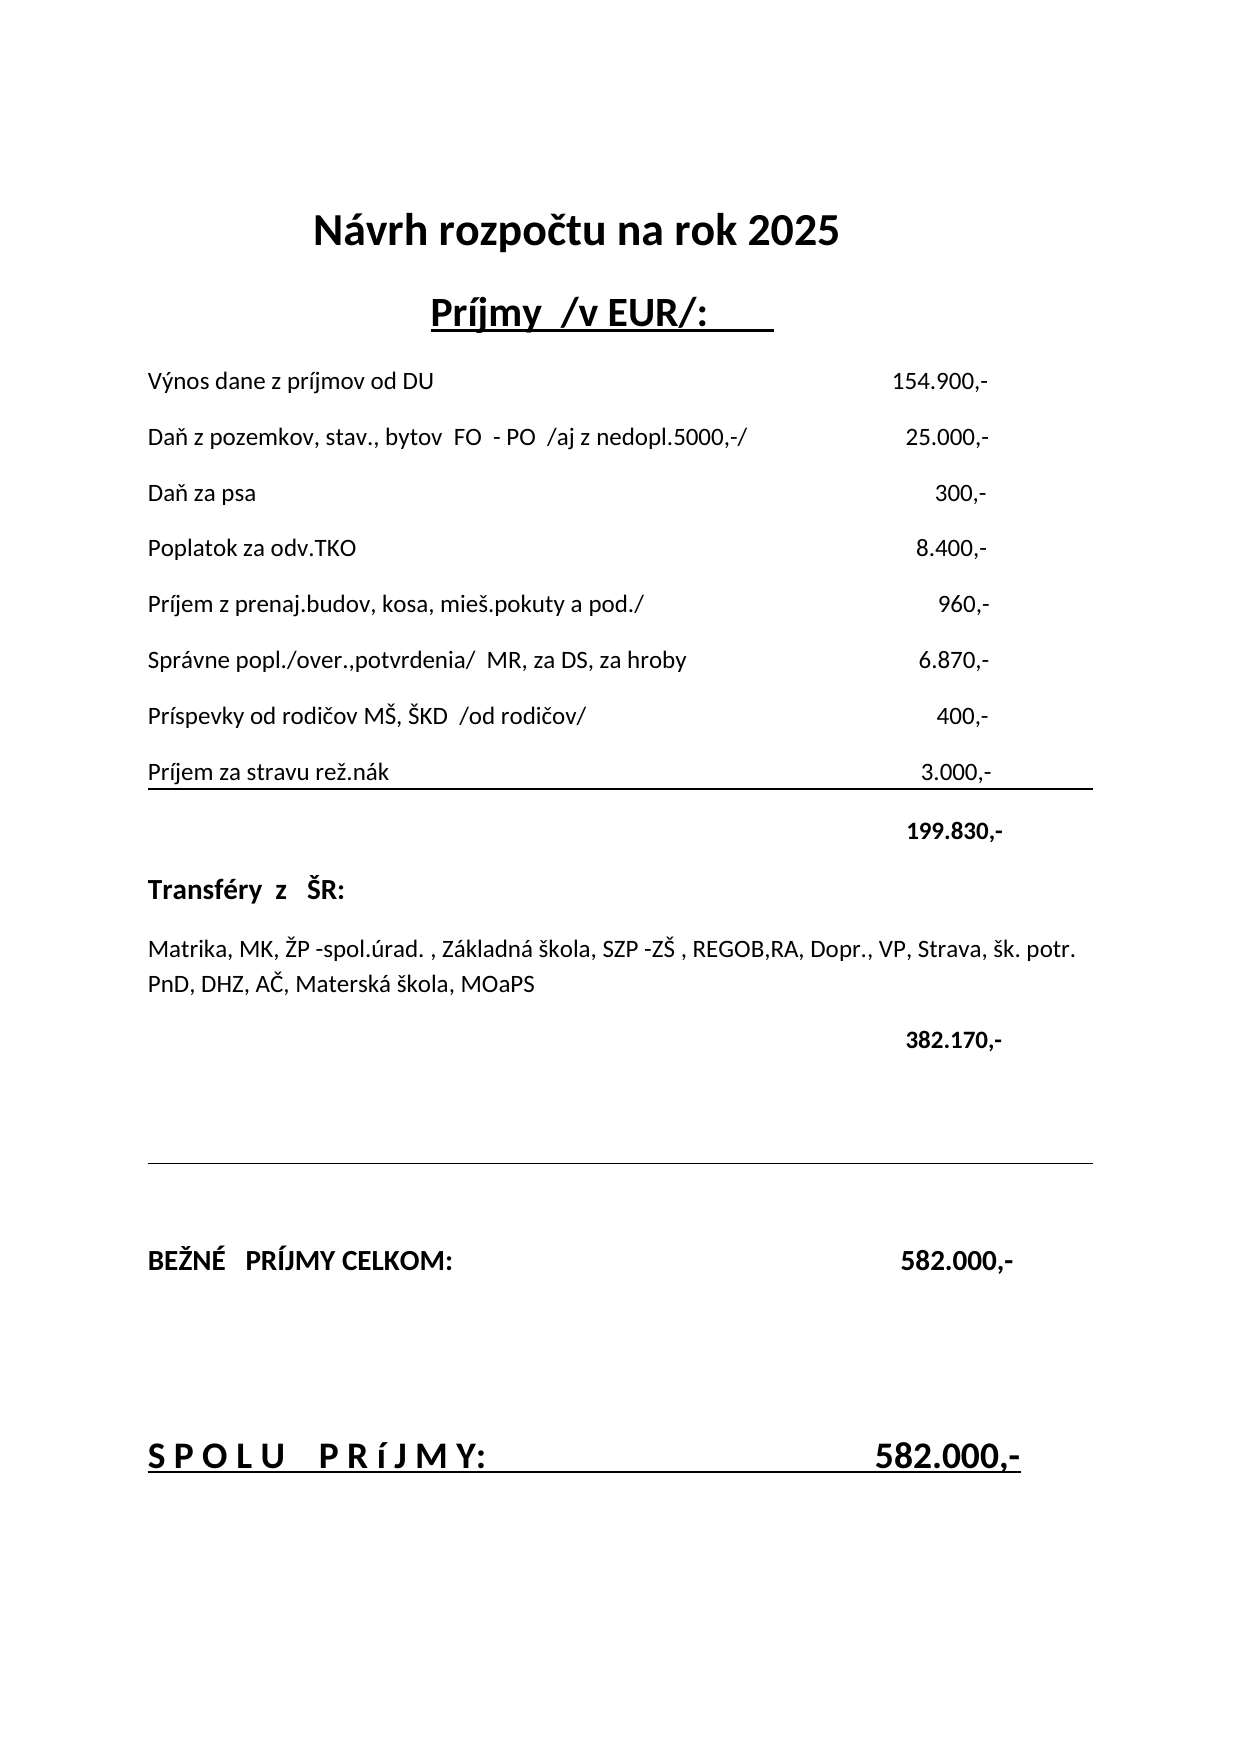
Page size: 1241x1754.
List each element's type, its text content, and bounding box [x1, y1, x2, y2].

text Daň za psa 300,- [148, 477, 1093, 507]
text 382.170,- [148, 1024, 1093, 1054]
text Poplatok za odv.TKO 8.400,- [148, 532, 1093, 563]
text BEŽNÉ PRÍJMY CELKOM: 582.000,- [148, 1242, 1093, 1278]
text Správne popl./over.,potvrdenia/ MR, za DS, za hroby 6.870,- [148, 644, 1093, 675]
text S P O L U P R í J M Y: 582.000,- [148, 1428, 1093, 1478]
text Matrika, MK, ŽP -spol.úrad. , Základná škola, SZP -ZŠ , REGOB,RA, Dopr., VP, Strava, šk. potr. PnD, DHZ, AČ, Materská škola, MOaPS [148, 933, 1093, 998]
text Príjmy /v EUR/: [148, 286, 1093, 337]
text Transféry z ŠR: [148, 871, 1093, 907]
text Príjem z prenaj.budov, kosa, mieš.pokuty a pod./ 960,- [148, 588, 1093, 619]
text 199.830,- [148, 815, 1093, 846]
text Návrh rozpočtu na rok 2025 [148, 201, 1093, 257]
text Daň z pozemkov, stav., bytov FO - PO /aj z nedopl.5000,-/ 25.000,- [148, 421, 1093, 451]
text Príjem za stravu rež.nák 3.000,- [148, 756, 1093, 788]
text Výnos dane z príjmov od DU 154.900,- [148, 365, 1093, 396]
text Príspevky od rodičov MŠ, ŠKD /od rodičov/ 400,- [148, 700, 1093, 731]
